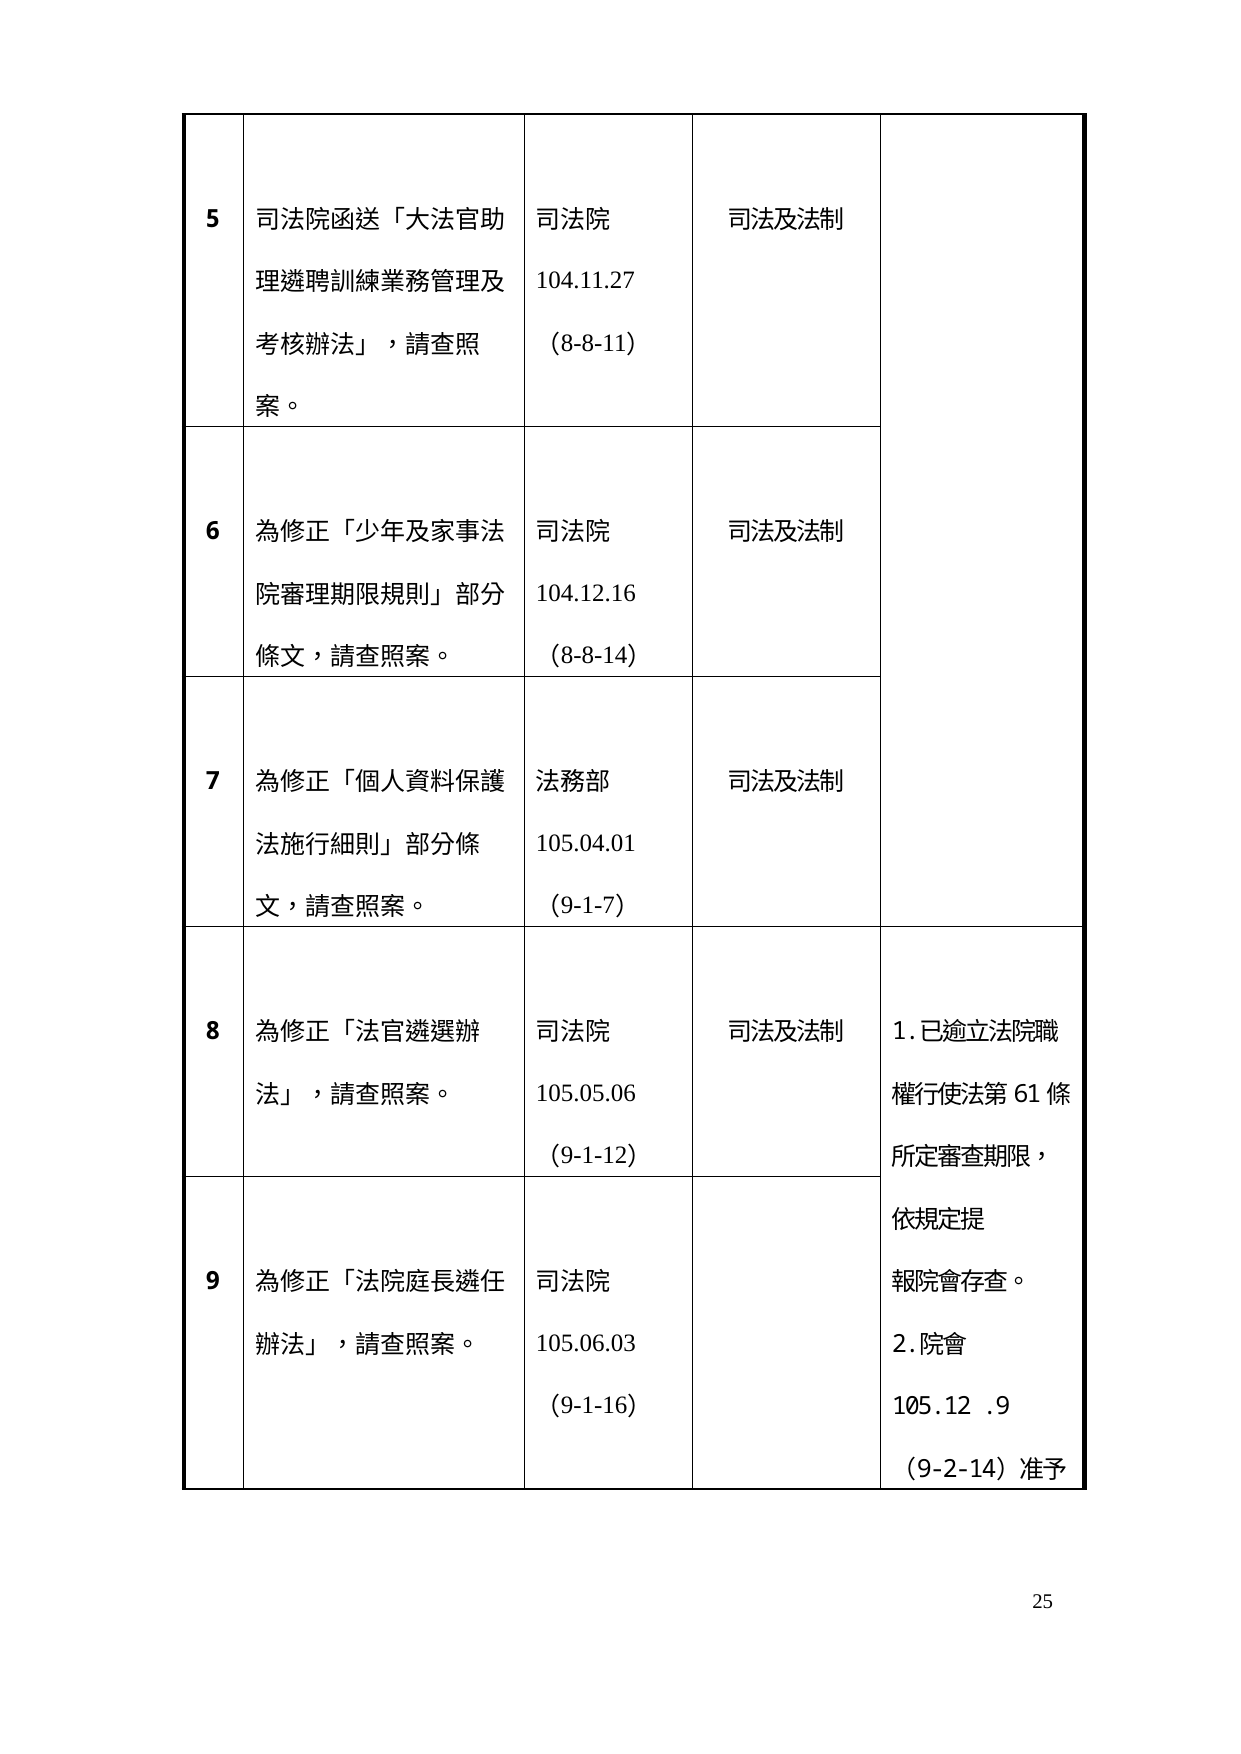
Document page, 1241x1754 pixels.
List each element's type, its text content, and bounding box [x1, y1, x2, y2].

table_cell 司法院 104.12.16 （8-8-14） [525, 427, 692, 676]
table_cell 7 [186, 677, 243, 926]
table_cell 9 [186, 1177, 243, 1488]
table_cell 司法院函送「大法官助理遴聘訓練業務管理及考核辦法」，請查照案。 [244, 115, 524, 426]
table_cell [881, 115, 1082, 926]
table_cell 司法及法制 [693, 927, 880, 1176]
table_cell 司法及法制 [693, 427, 880, 676]
table_cell 為修正「個人資料保護法施行細則」部分條文，請查照案。 [244, 677, 524, 926]
table_cell 8 [186, 927, 243, 1176]
table_cell [693, 1177, 880, 1488]
table_cell 司法院 105.06.03 （9-1-16） [525, 1177, 692, 1488]
table_cell 6 [186, 427, 243, 676]
table_cell 司法院 104.11.27 （8-8-11） [525, 115, 692, 426]
table_cell 法務部 105.04.01 （9-1-7） [525, 677, 692, 926]
table_cell 為修正「少年及家事法院審理期限規則」部分條文，請查照案。 [244, 427, 524, 676]
table_cell 司法院 105.05.06 （9-1-12） [525, 927, 692, 1176]
table_cell 為修正「法院庭長遴任辦法」，請查照案。 [244, 1177, 524, 1488]
table_cell 1.已逾立法院職權行使法第61條所定審查期限，依規定提 報院會存查。 2.院會105.12 .9 （9-2-14）准予 [881, 927, 1082, 1488]
table_cell 為修正「法官遴選辦法」，請查照案。 [244, 927, 524, 1176]
table_cell 司法及法制 [693, 677, 880, 926]
table_cell 5 [186, 115, 243, 426]
table_cell 司法及法制 [693, 115, 880, 426]
